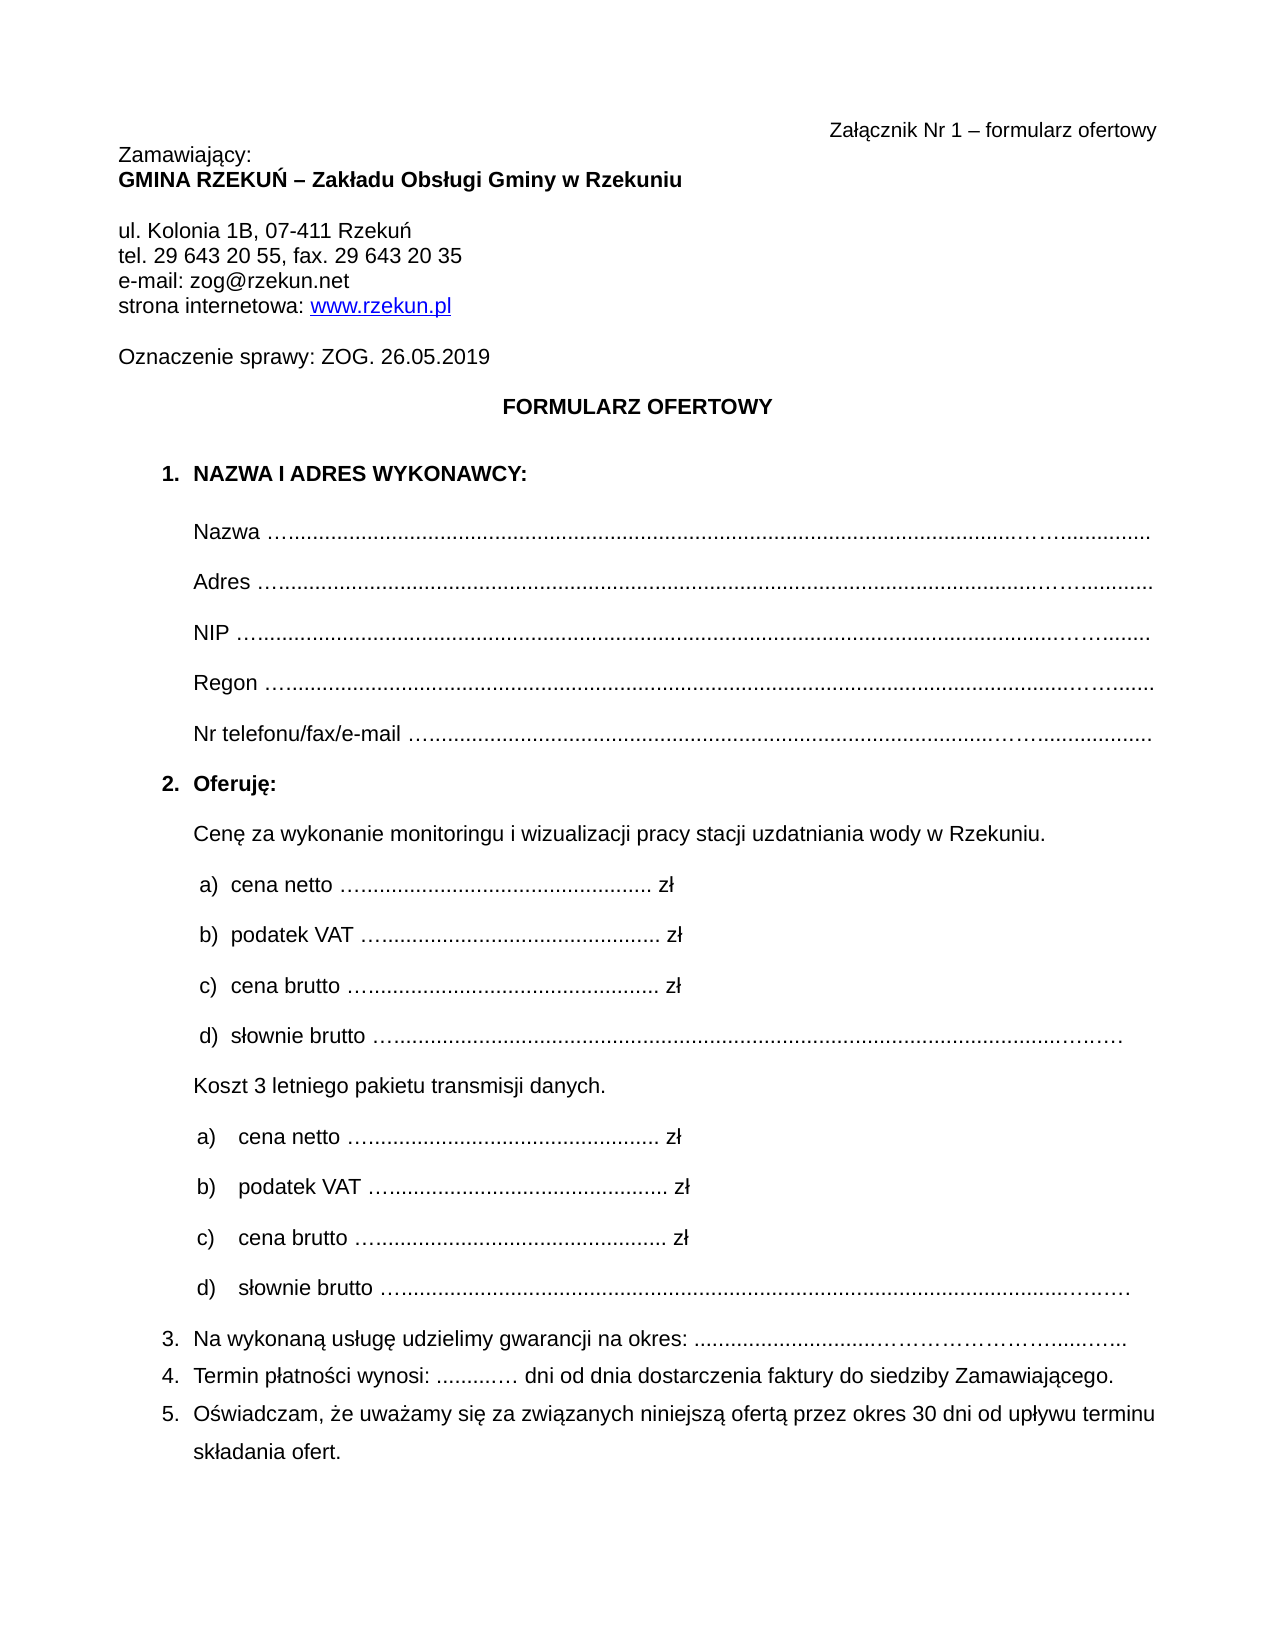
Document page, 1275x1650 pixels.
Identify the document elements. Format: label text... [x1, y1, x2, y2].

list cena netto …................................................ zł [193, 872, 1157, 897]
text ul. Kolonia 1B, 07-411 Rzekuń [118, 218, 1157, 243]
text strona internetowa: www.rzekun.pl [118, 293, 1157, 318]
list cena brutto …................................................ zł [197, 1225, 1157, 1250]
list Regon ….................................................................................................................................……....... [156, 670, 1157, 695]
list Oświadczam, że uważamy się za związanych niniejszą ofertą przez okres 30 dni od upływu terminu składania ofert. [156, 1401, 1157, 1464]
list NAZWA I ADRES WYKONAWCY: [156, 461, 1157, 486]
list Adres ….............................................................................................................................……............ [156, 569, 1157, 594]
list Na wykonaną usługę udzielimy gwarancji na okres: ..............................……………………......…... [156, 1326, 1157, 1351]
list Nazwa …........................................................................................................................……............... [156, 519, 1157, 544]
list słownie brutto …..............................................................................................................…..…. [193, 1023, 1157, 1048]
text e-mail: zog@rzekun.net [118, 268, 1157, 293]
list cena brutto …................................................ zł [193, 973, 1157, 998]
text Zamawiający: [118, 142, 1157, 167]
list Koszt 3 letniego pakietu transmisji danych. [156, 1073, 1157, 1099]
list Oferuję: [156, 771, 1157, 796]
list cena netto …................................................ zł [197, 1124, 1157, 1149]
text FORMULARZ OFERTOWY [118, 394, 1157, 419]
list słownie brutto …..............................................................................................................…..…. [197, 1275, 1157, 1300]
list Termin płatności wynosi: ..........… dni od dnia dostarczenia faktury do siedziby Zamawiającego. [156, 1363, 1157, 1388]
text tel. 29 643 20 55, fax. 29 643 20 35 [118, 243, 1157, 268]
list NIP …....................................................................................................................................……........ [156, 620, 1157, 645]
list Nr telefonu/fax/e-mail ….............................................................................................……................... [156, 721, 1157, 746]
text Oznaczenie sprawy: ZOG. 26.05.2019 [118, 344, 1157, 369]
subtitle Załącznik Nr 1 – formularz ofertowy [118, 118, 1157, 142]
list podatek VAT ….............................................. zł [197, 1174, 1157, 1199]
list Cenę za wykonanie monitoringu i wizualizacji pracy stacji uzdatniania wody w Rzekuniu. [156, 821, 1157, 847]
subtitle GMINA RZEKUŃ – Zakładu Obsługi Gminy w Rzekuniu [118, 167, 1157, 192]
list podatek VAT ….............................................. zł [193, 922, 1157, 947]
